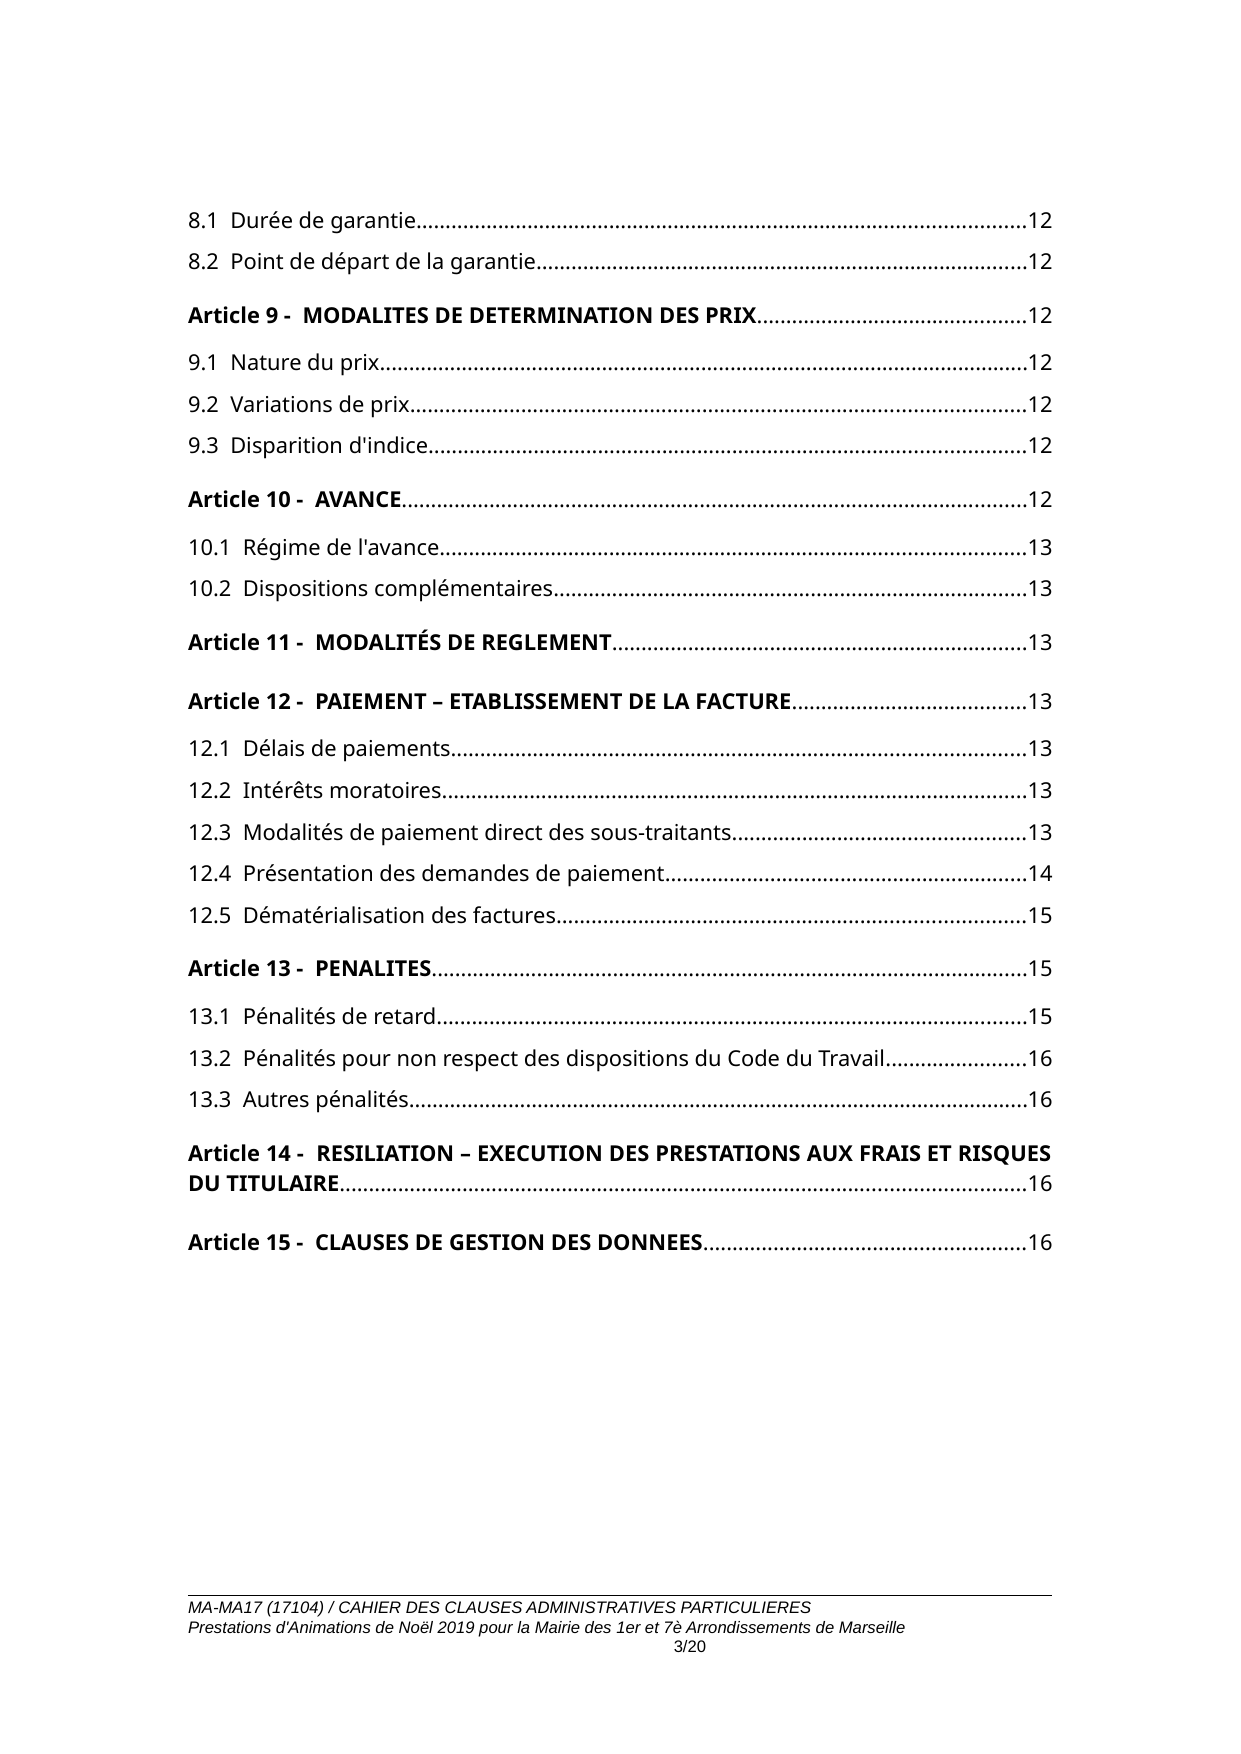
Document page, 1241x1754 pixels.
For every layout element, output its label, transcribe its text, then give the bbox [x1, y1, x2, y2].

text Article 13 - PENALITES 15 [188, 953, 1052, 983]
text Article 9 - MODALITES DE DETERMINATION DES PRIX 12 [188, 300, 1052, 329]
text 8.1 Durée de garantie 12 [188, 204, 1052, 234]
text Article 15 - CLAUSES DE GESTION DES DONNEES 16 [188, 1227, 1052, 1257]
text Article 12 - PAIEMENT – ETABLISSEMENT DE LA FACTURE 13 [188, 686, 1052, 716]
text Article 14 - RESILIATION – EXECUTION DES PRESTATIONS AUX FRAIS ET RISQUES DU TITULAIRE 16 [188, 1138, 1052, 1197]
text 9.3 Disparition d'indice 12 [188, 431, 1052, 460]
text 13.1 Pénalités de retard 15 [188, 1001, 1052, 1031]
text 12.3 Modalités de paiement direct des sous-traitants 13 [188, 817, 1052, 846]
text 10.1 Régime de l'avance 13 [188, 531, 1052, 561]
text 13.2 Pénalités pour non respect des dispositions du Code du Travail 16 [188, 1043, 1052, 1072]
text 9.2 Variations de prix 12 [188, 389, 1052, 419]
text 12.2 Intérêts moratoires 13 [188, 775, 1052, 805]
text 13.3 Autres pénalités 16 [188, 1084, 1052, 1114]
text 12.5 Dématérialisation des factures 15 [188, 900, 1052, 930]
text 12.4 Présentation des demandes de paiement 14 [188, 858, 1052, 888]
text Article 10 - AVANCE 12 [188, 484, 1052, 514]
text 12.1 Délais de paiements 13 [188, 733, 1052, 763]
text 10.2 Dispositions complémentaires 13 [188, 573, 1052, 603]
text Article 11 - MODALITÉS DE REGLEMENT 13 [188, 627, 1052, 656]
text 9.1 Nature du prix 12 [188, 347, 1052, 377]
text 8.2 Point de départ de la garantie 12 [188, 246, 1052, 276]
